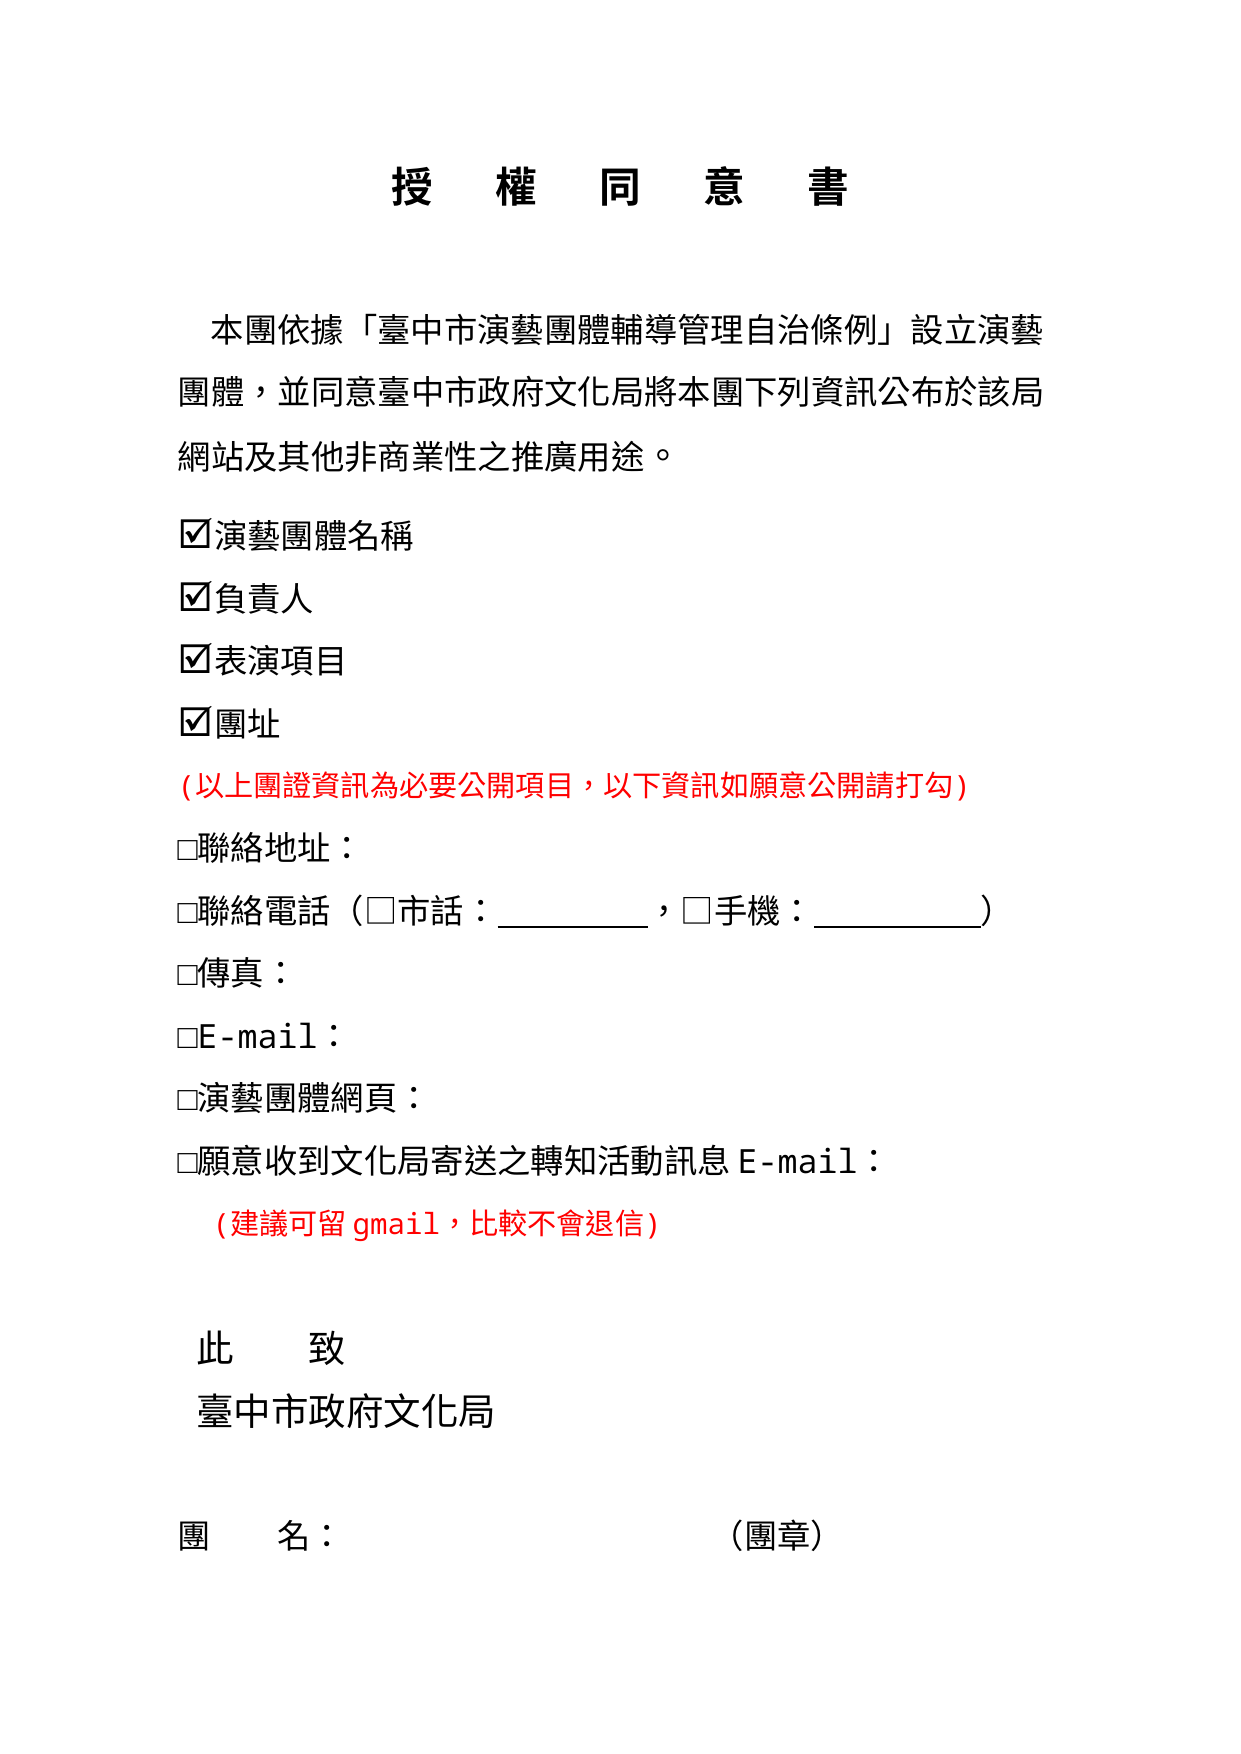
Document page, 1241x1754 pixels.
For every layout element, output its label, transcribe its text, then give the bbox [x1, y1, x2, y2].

text 負責人 [177, 555, 1063, 617]
text 團 名： （團章） [177, 1492, 1063, 1555]
text □演藝團體網頁： [177, 1055, 1063, 1117]
text 表演項目 [177, 617, 1063, 680]
text □E-mail： [177, 992, 1063, 1055]
text 演藝團體名稱 [177, 492, 1063, 555]
text □傳真： [177, 930, 1063, 992]
text 臺中市政府文化局 [177, 1367, 1063, 1430]
text □願意收到文化局寄送之轉知活動訊息E-mail： [177, 1117, 1063, 1180]
text (以上團證資訊為必要公開項目，以下資訊如願意公開請打勾) [177, 742, 1063, 805]
text 本團依據「臺中市演藝團體輔導管理自治條例」設立演藝團體，並同意臺中市政府文化局將本團下列資訊公布於該局網站及其他非商業性之推廣用途。 [177, 286, 1063, 473]
text (建議可留gmail，比較不會退信) [177, 1180, 1063, 1305]
text 此 致 [177, 1305, 1063, 1367]
text 團址 [177, 680, 1063, 742]
text 授 權 同 意 書 [177, 142, 1063, 205]
text □聯絡地址： [177, 805, 1063, 867]
text □聯絡電話（□市話： ，□手機： ） [177, 867, 1063, 930]
